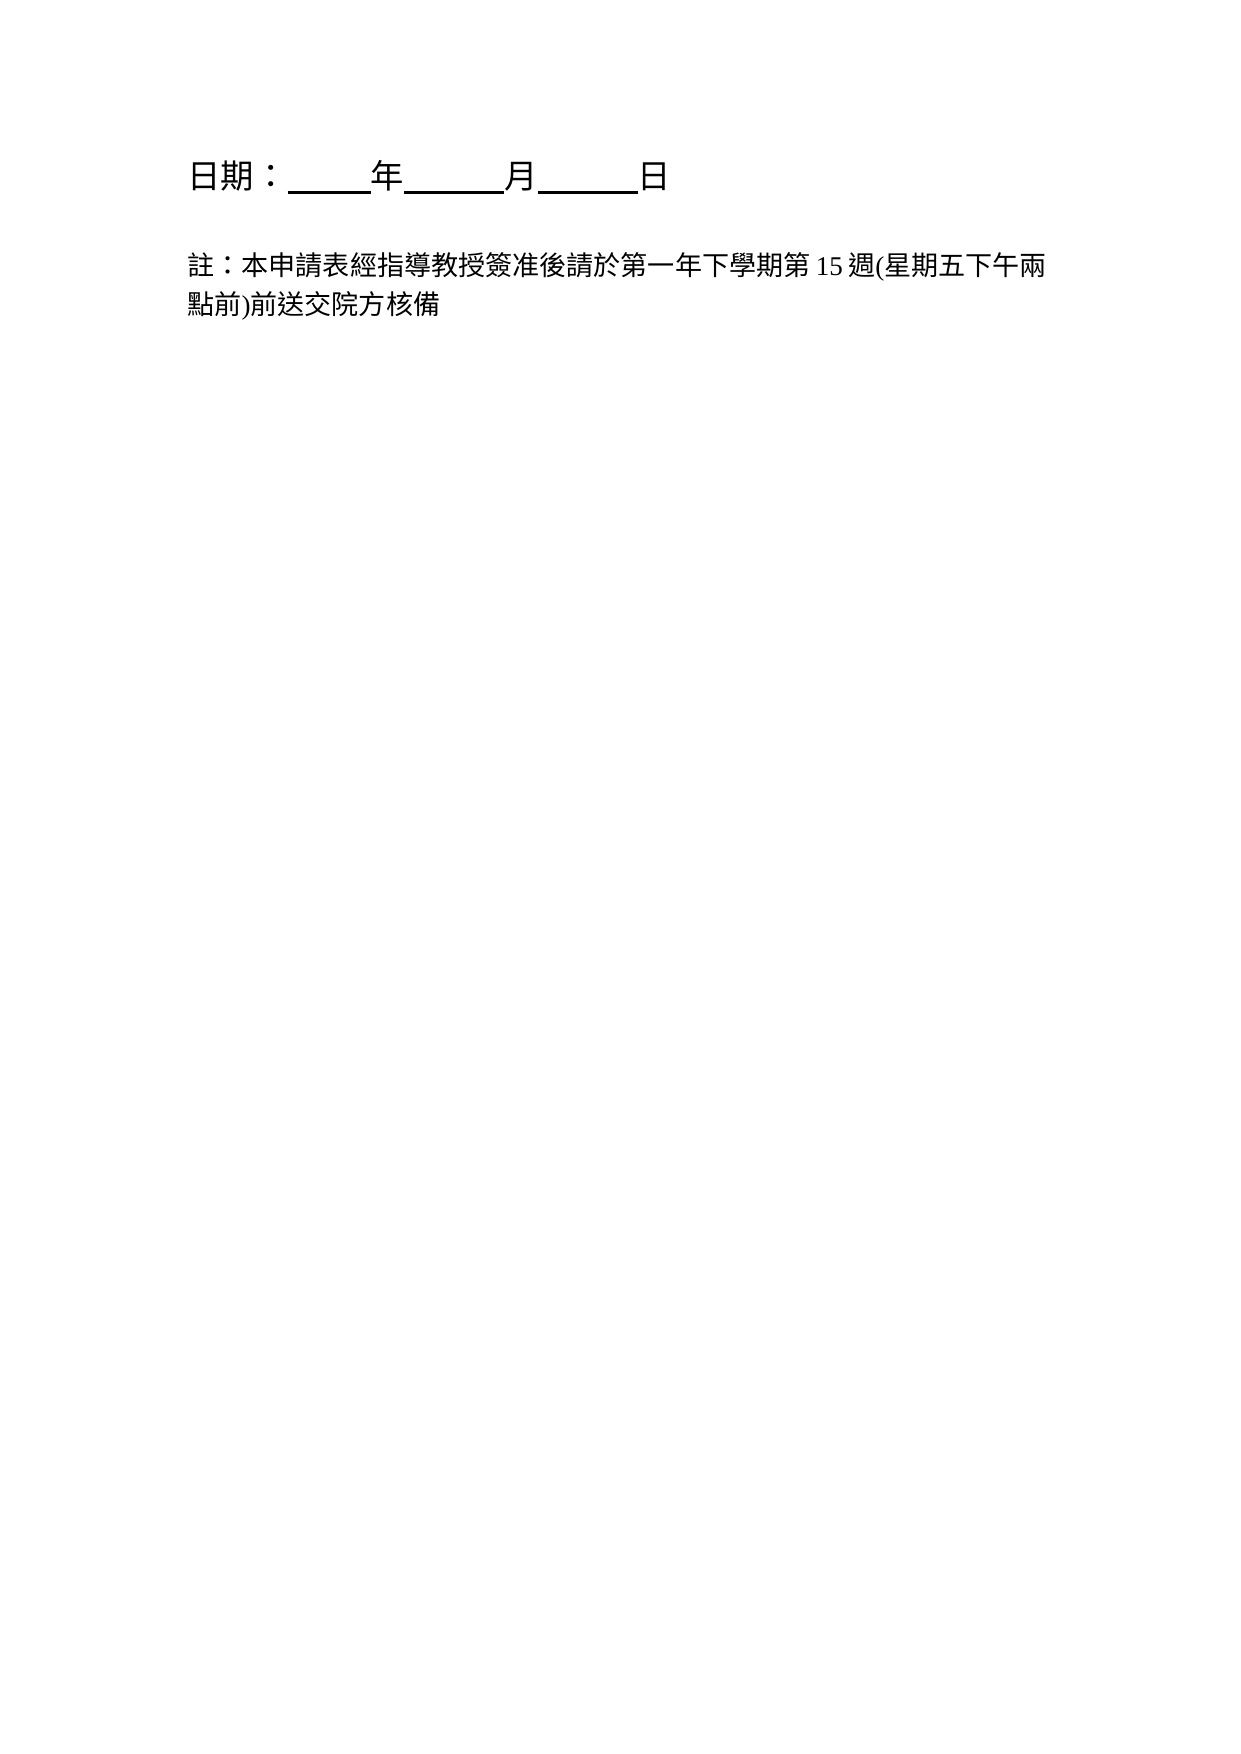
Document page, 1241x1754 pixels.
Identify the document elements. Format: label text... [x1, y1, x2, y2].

text 註：本申請表經指導教授簽准後請於第一年下學期第15週(星期五下午兩點前)前送交院方核備 [187, 244, 1053, 322]
text 日期： 年 月 日 [187, 150, 1053, 198]
